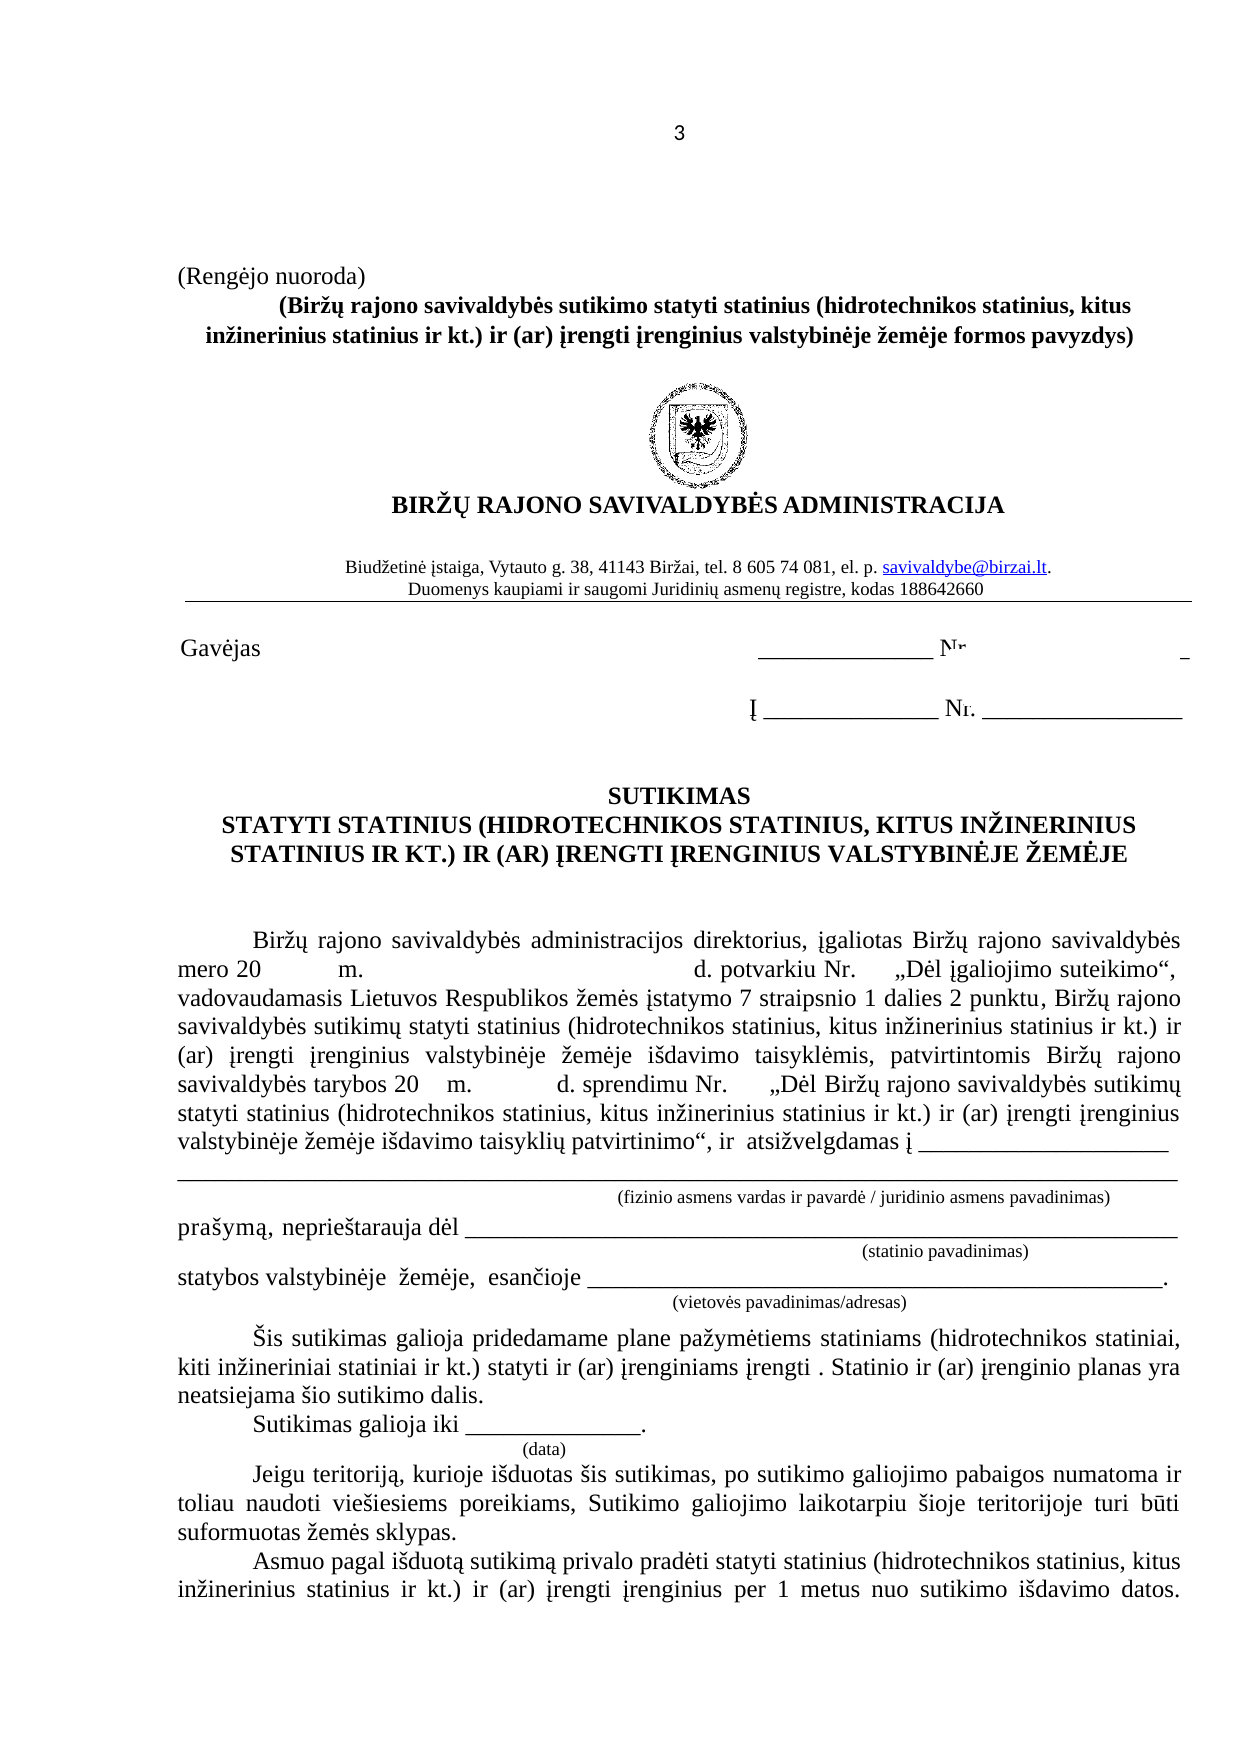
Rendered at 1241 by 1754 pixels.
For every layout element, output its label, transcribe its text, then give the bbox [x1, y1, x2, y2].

text Šis sutikimas galioja pridedamame plane pažymėtiems statiniams (hidrotechnikos statiniai, kiti inžineriniai statiniai ir kt.) statyti ir (ar) įrenginiams įrengti . Statinio ir (ar) įrenginio planas yra neatsiejama šio sutikimo dalis. [177, 1323, 1181, 1409]
table_cell [1192, 602, 1203, 633]
table_header [1192, 290, 1203, 602]
table_header (Biržų rajono savivaldybės sutikimo statyti statinius (hidrotechnikos statinius, kitus inžinerinius statinius ir kt.) ir (ar) įrengti įrenginius valstybinėje žemėje formos pavyzdys) [174, 290, 1192, 602]
table_cell ______________ Nr. _________________ Į ______________ Nr. ________________ [650, 633, 1204, 724]
text prašymą, neprieštarauja dėl _________________________________________________________ [177, 1212, 1181, 1240]
text (data) [177, 1438, 1181, 1459]
table_cell [174, 602, 1192, 635]
text (Rengėjo nuoroda) [177, 261, 1181, 290]
text (fizinio asmens vardas ir pavardė / juridinio asmens pavadinimas) [177, 1184, 1181, 1208]
text statybos valstybinėje žemėje, esančioje ______________________________________________. [177, 1262, 1181, 1291]
table_cell [950, 649, 1180, 694]
table_cell BIRŽŲ RAJONO SAVIVALDYBĖS ADMINISTRACIJA [185, 490, 1192, 556]
text Biržų rajono savivaldybės administracijos direktorius, įgaliotas Biržų rajono savivaldybės mero 20 m. d. potvarkiu Nr. „Dėl įgaliojimo suteikimo“, vadovaudamasis Lietuvos Respublikos žemės įstatymo 7 straipsnio 1 dalies 2 punktu, Biržų rajono savivaldybės sutikimų statyti statinius (hidrotechnikos statinius, kitus inžinerinius statinius ir kt.) ir (ar) įrengti įrenginius valstybinėje žemėje išdavimo taisyklėmis, patvirtintomis Biržų rajono savivaldybės tarybos 20 m. d. sprendimu Nr. „Dėl Biržų rajono savivaldybės sutikimų statyti statinius (hidrotechnikos statinius, kitus inžinerinius statinius ir kt.) ir (ar) įrengti įrenginius valstybinėje žemėje išdavimo taisyklių patvirtinimo“, ir atsižvelgdamas į ____________________ [177, 925, 1181, 1155]
text SUTIKIMAS [177, 781, 1181, 810]
text ________________________________________________________________________________ [177, 1155, 1181, 1184]
table_cell Gavėjas [177, 633, 650, 724]
text Jeigu teritoriją, kurioje išduotas šis sutikimas, po sutikimo galiojimo pabaigos numatoma ir toliau naudoti viešiesiems poreikiams, Sutikimo galiojimo laikotarpiu šioje teritorijoje turi būti suformuotas žemės sklypas. [177, 1459, 1181, 1546]
text Asmuo pagal išduotą sutikimą privalo pradėti statyti statinius (hidrotechnikos statinius, kitus inžinerinius statinius ir kt.) ir (ar) įrengti įrenginius per 1 metus nuo sutikimo išdavimo datos. [177, 1546, 1181, 1603]
table_header [185, 381, 1192, 490]
text STATYTI STATINIUS (HIDROTECHNIKOS STATINIUS, KITUS INŽINERINIUS STATINIUS IR KT.) IR (AR) ĮRENGTI ĮRENGINIUS VALSTYBINĖJE ŽEMĖJE [177, 810, 1181, 868]
text Sutikimas galioja iki ______________. [177, 1409, 1181, 1438]
table_cell Biudžetinė įstaiga, Vytauto g. 38, 41143 Biržai, tel. 8 605 74 081, el. p. savivaldybe@birzai.lt. Duomenys kaupiami ir saugomi Juridinių asmenų registre, kodas 188642660 [185, 556, 1192, 601]
text (statinio pavadinimas) [177, 1240, 1181, 1262]
text (vietovės pavadinimas/adresas) [177, 1291, 1181, 1312]
